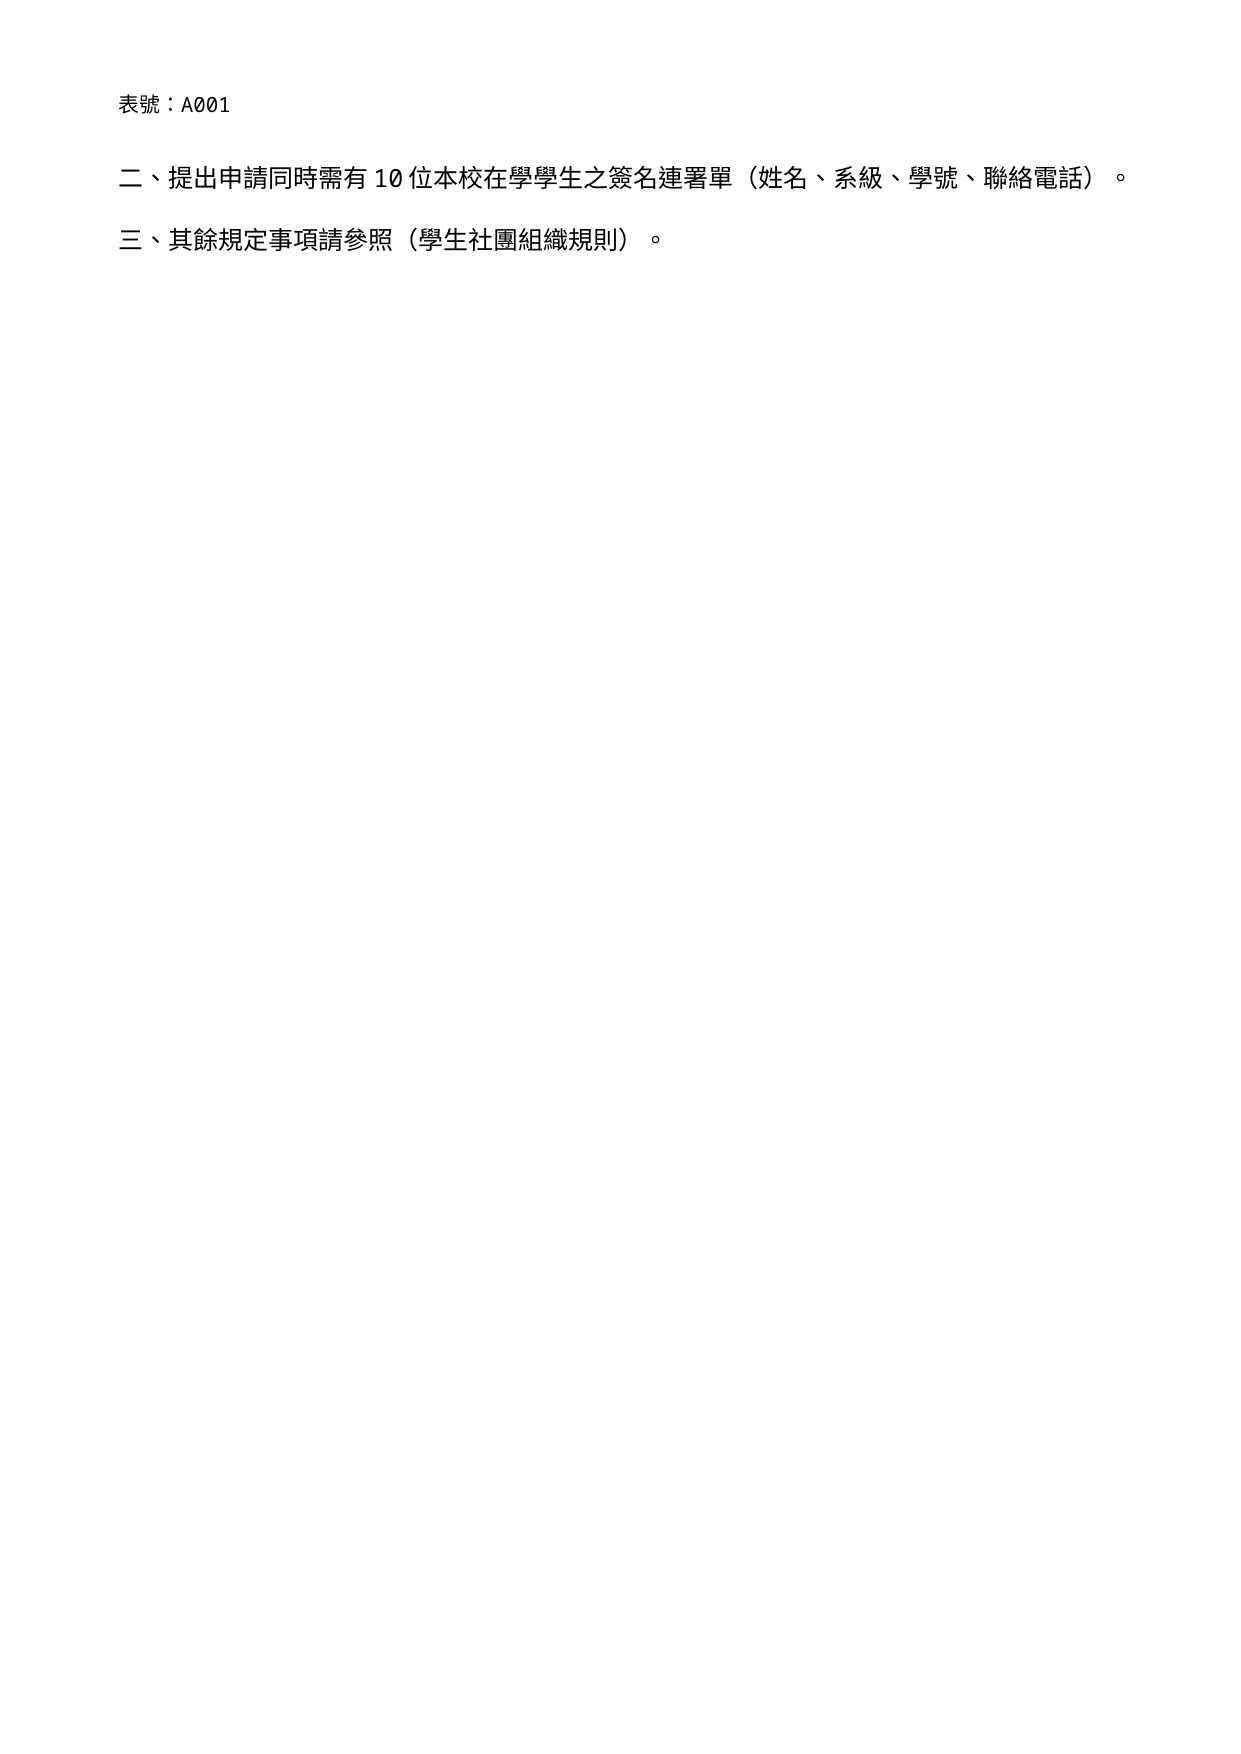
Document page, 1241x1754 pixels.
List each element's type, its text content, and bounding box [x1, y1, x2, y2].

text 三、其餘規定事項請參照（學生社團組織規則）。 [118, 197, 1122, 260]
text 二、提出申請同時需有10位本校在學學生之簽名連署單（姓名、系級、學號、聯絡電話）。 [118, 135, 1122, 197]
